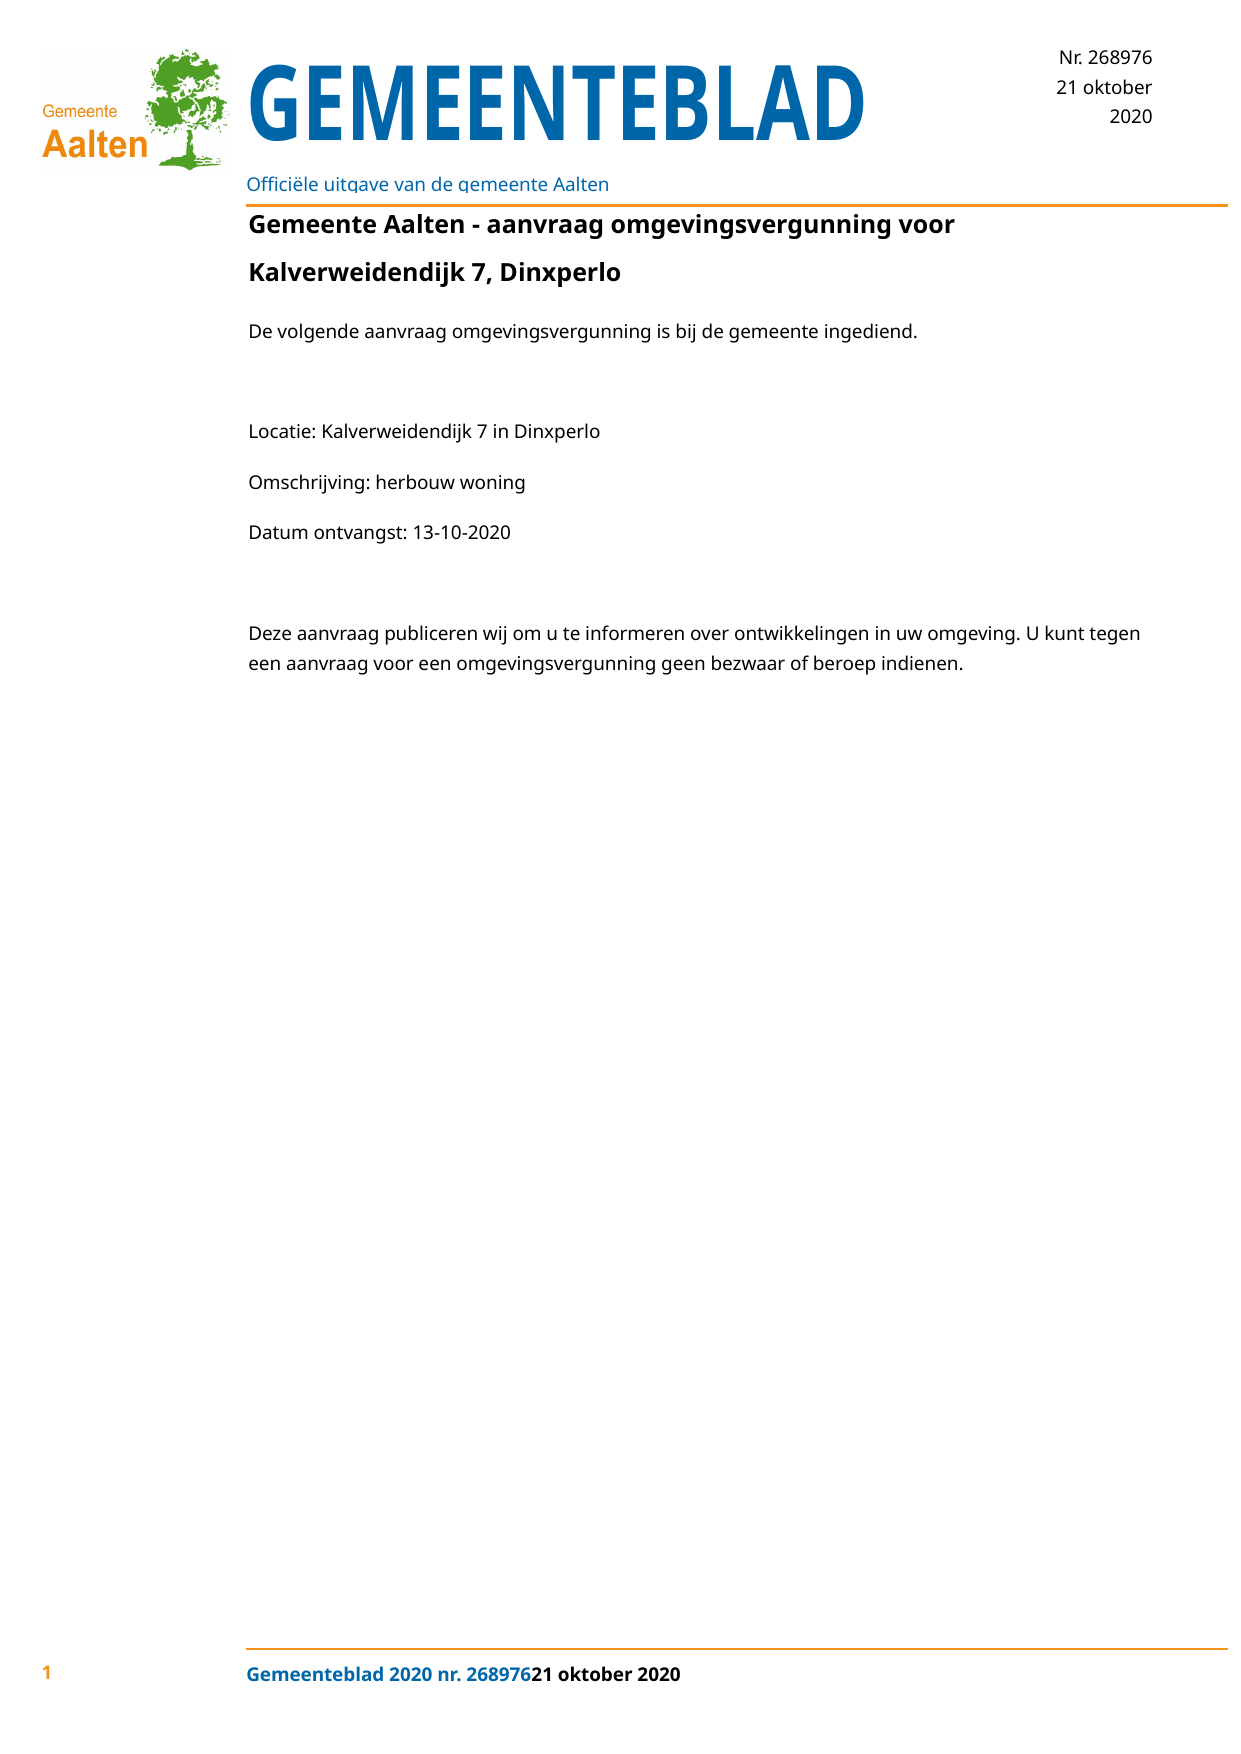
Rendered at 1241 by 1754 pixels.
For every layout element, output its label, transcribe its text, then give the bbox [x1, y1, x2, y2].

text Gemeente Aalten - aanvraag omgevingsvergunning voor Kalverweidendijk 7, Dinxperlo [248, 207, 1152, 288]
text Datum ontvangst: 13-10-2020 [248, 519, 1152, 545]
text Locatie: Kalverweidendijk 7 in Dinxperlo [248, 419, 1152, 444]
text Deze aanvraag publiceren wij om u te informeren over ontwikkelingen in uw omgeving. U kunt tegen een aanvraag voor een omgevingsvergunning geen bezwaar of beroep indienen. [248, 620, 1152, 676]
text Omschrijving: herbouw woning [248, 469, 1152, 495]
text De volgende aanvraag omgevingsvergunning is bij de gemeente ingediend. [248, 318, 1152, 344]
picture [41, 47, 231, 172]
